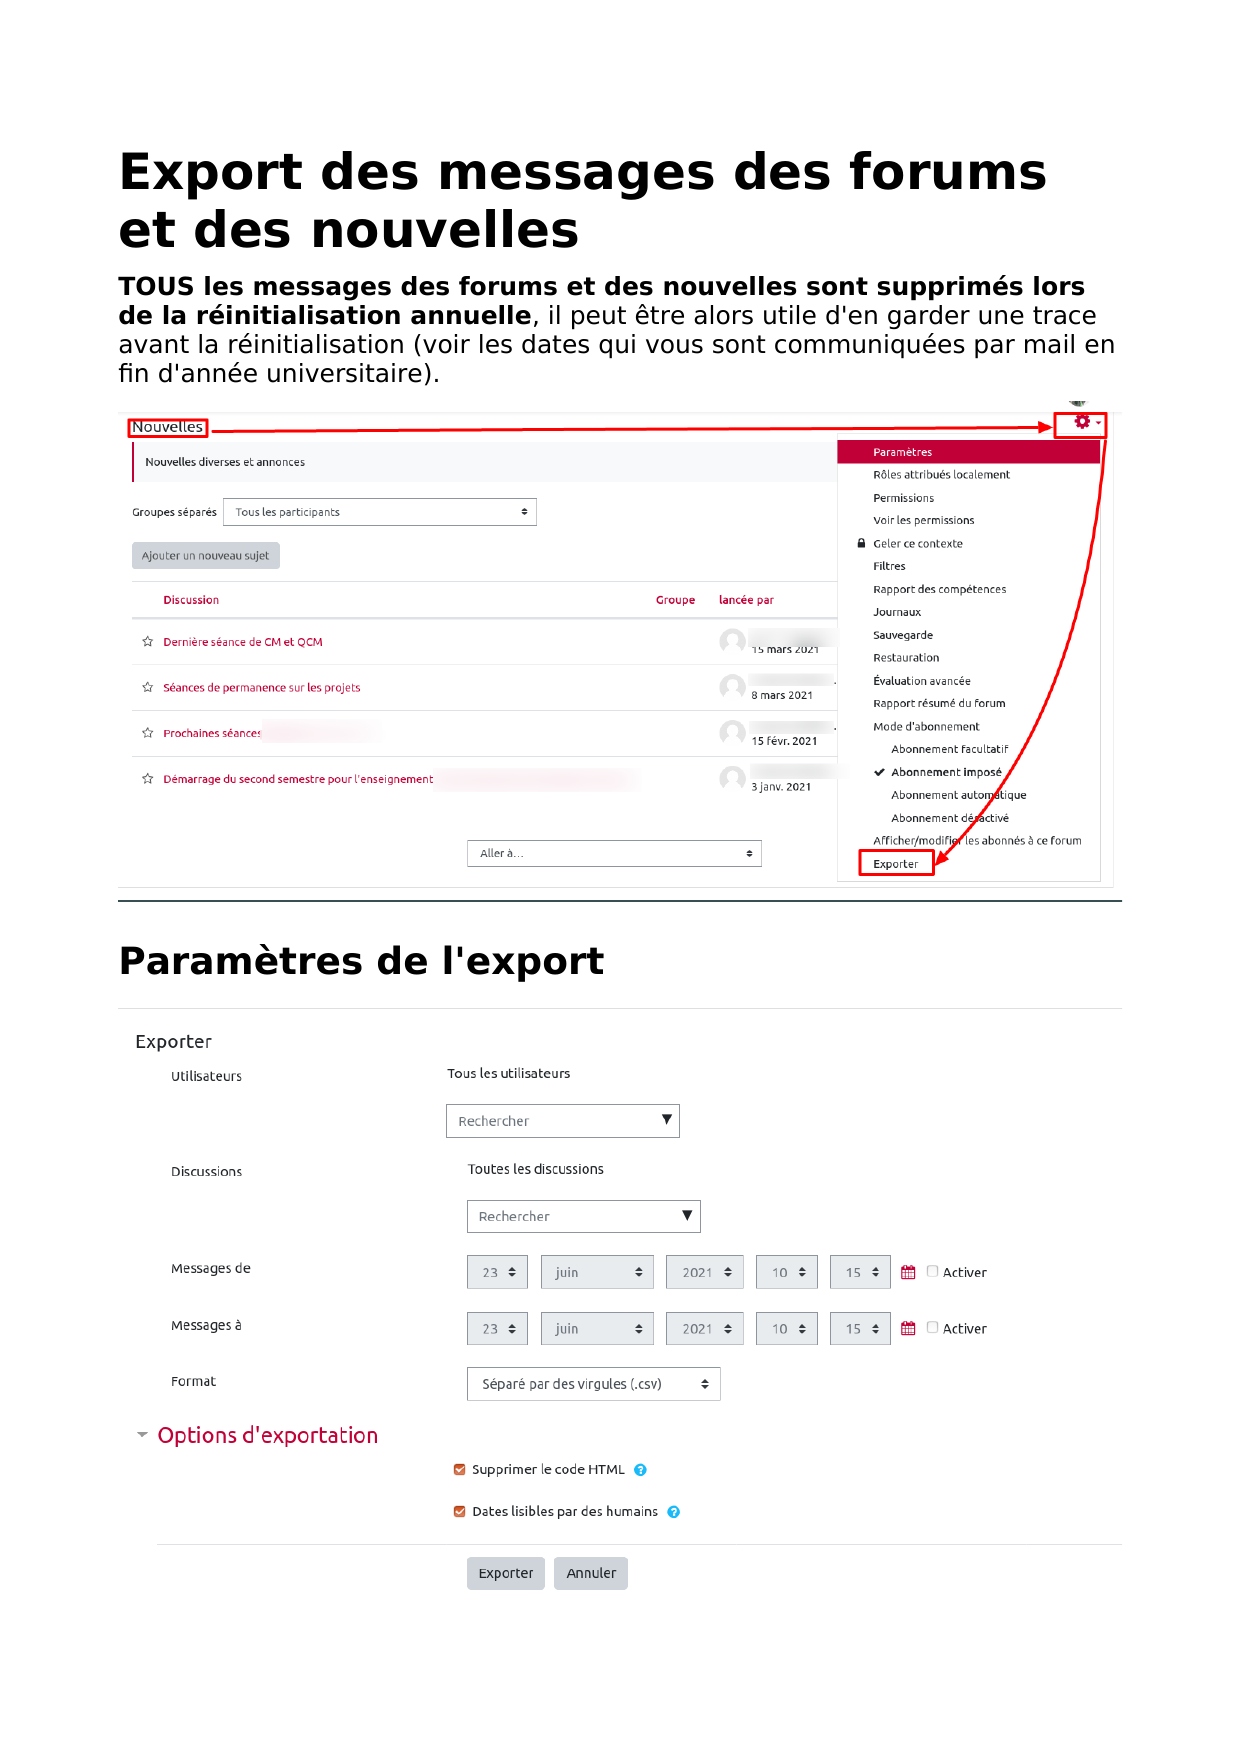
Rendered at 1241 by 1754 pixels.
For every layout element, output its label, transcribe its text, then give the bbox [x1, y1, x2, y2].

picture [118, 995, 1123, 1615]
picture [118, 401, 1123, 902]
text TOUS les messages des forums et des nouvelles sont supprimés lors de la réinitialisation annuelle, il peut être alors utile d'en garder une trace avant la réinitialisation (voir les dates qui vous sont communiquées par mail en fin d'année universitaire). [118, 272, 1122, 389]
subtitle Export des messages des forums et des nouvelles [118, 143, 1122, 259]
subtitle Paramètres de l'export [118, 939, 1122, 983]
